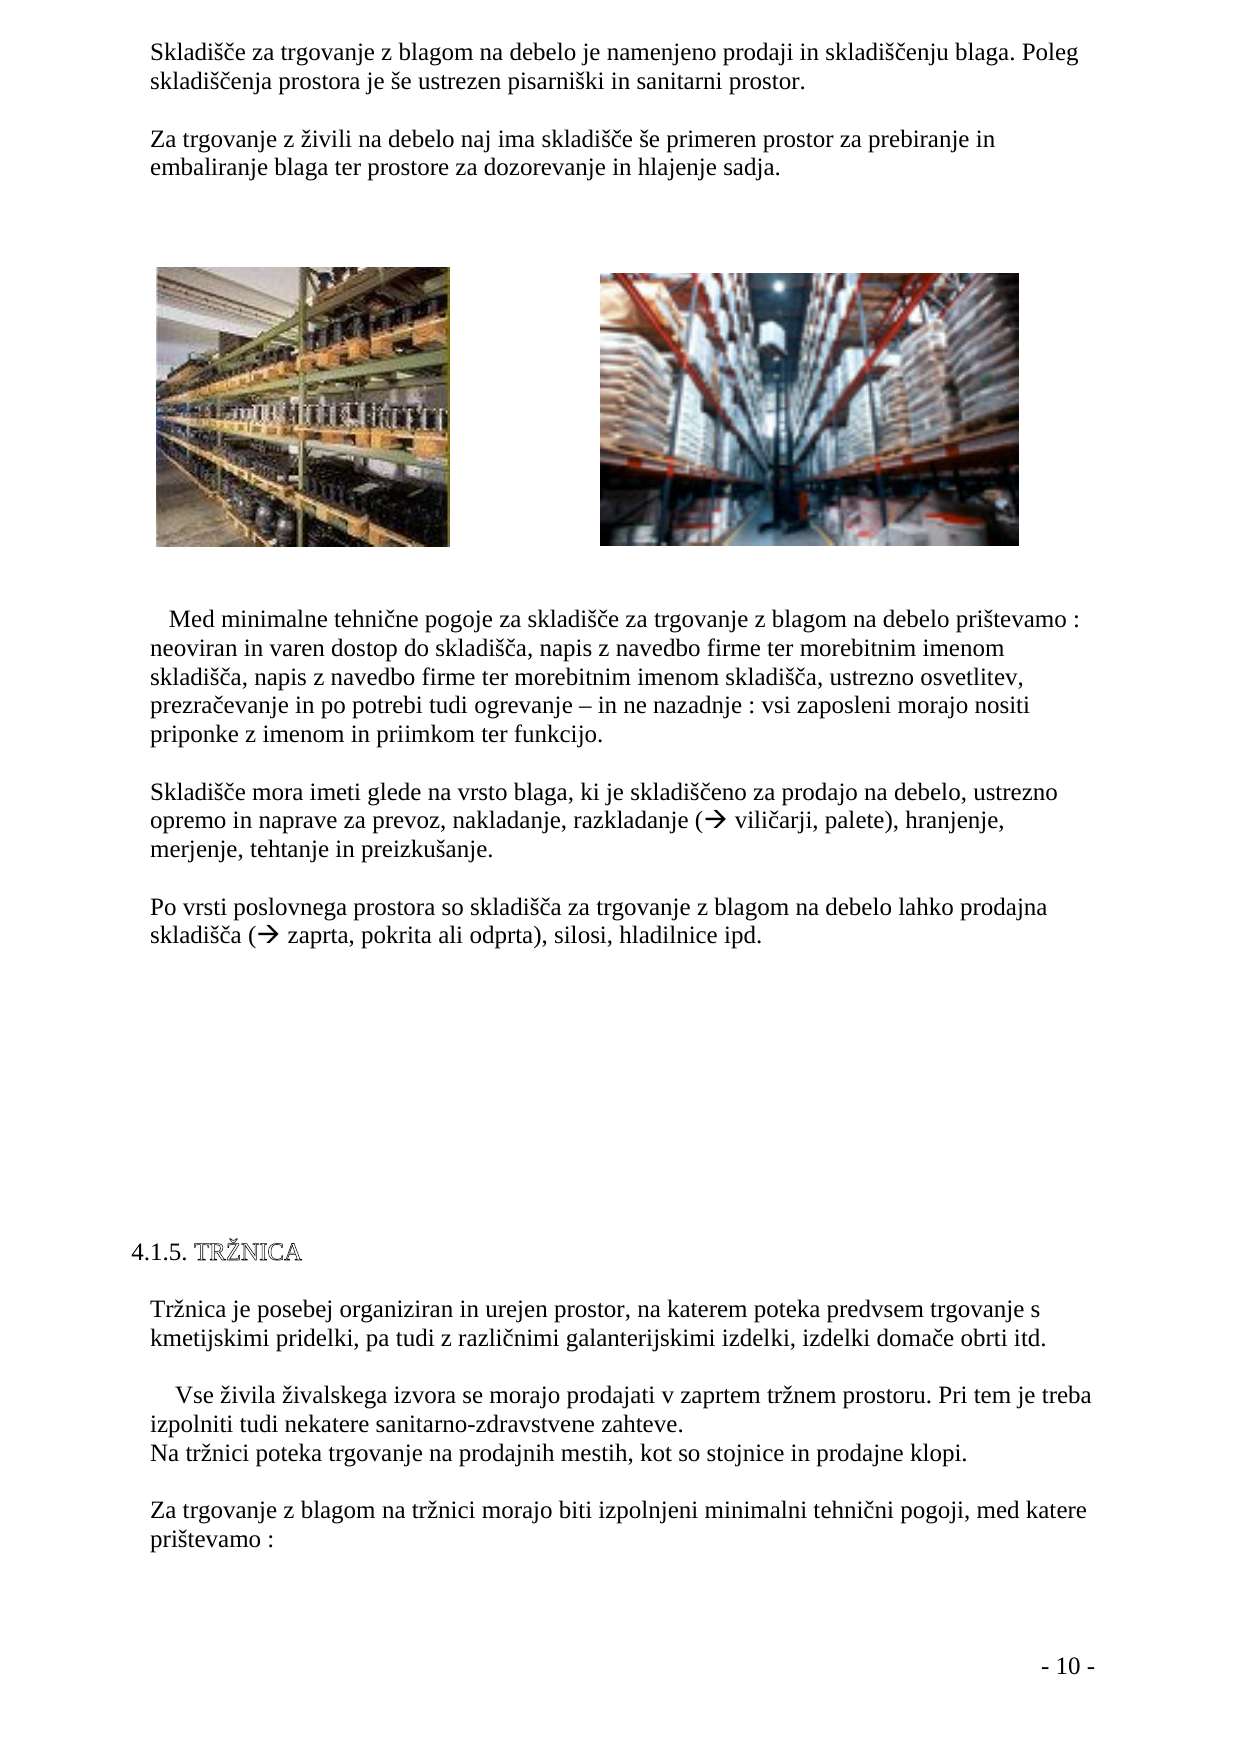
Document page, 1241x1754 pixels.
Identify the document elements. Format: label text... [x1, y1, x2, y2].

text Vse živila živalskega izvora se morajo prodajati v zaprtem tržnem prostoru. Pri tem je treba izpolniti tudi nekatere sanitarno-zdravstvene zahteve. [150, 1380, 1093, 1438]
text Med minimalne tehnične pogoje za skladišče za trgovanje z blagom na debelo prištevamo : neoviran in varen dostop do skladišča, napis z navedbo firme ter morebitnim imenom skladišča, napis z navedbo firme ter morebitnim imenom skladišča, ustrezno osvetlitev, prezračevanje in po potrebi tudi ogrevanje – in ne nazadnje : vsi zaposleni morajo nositi priponke z imenom in priimkom ter funkcijo. [150, 604, 1093, 748]
text Skladišče mora imeti glede na vrsto blaga, ki je skladiščeno za prodajo na debelo, ustrezno opremo in naprave za prevoz, nakladanje, razkladanje ( viličarji, palete), hranjenje, merjenje, tehtanje in preizkušanje. [150, 777, 1093, 863]
picture [156, 267, 450, 547]
picture [600, 273, 1019, 546]
text Za trgovanje z blagom na tržnici morajo biti izpolnjeni minimalni tehnični pogoji, med katere prištevamo : [150, 1495, 1093, 1553]
text 4.1.5. TRŽNICA [131, 1237, 1093, 1265]
text Po vrsti poslovnega prostora so skladišča za trgovanje z blagom na debelo lahko prodajna skladišča ( zaprta, pokrita ali odprta), silosi, hladilnice ipd. [150, 892, 1093, 949]
text Skladišče za trgovanje z blagom na debelo je namenjeno prodaji in skladiščenju blaga. Poleg skladiščenja prostora je še ustrezen pisarniški in sanitarni prostor. [150, 37, 1093, 95]
text Za trgovanje z živili na debelo naj ima skladišče še primeren prostor za prebiranje in embaliranje blaga ter prostore za dozorevanje in hlajenje sadja. [150, 124, 1093, 181]
text Na tržnici poteka trgovanje na prodajnih mestih, kot so stojnice in prodajne klopi. [150, 1438, 1093, 1467]
text Tržnica je posebej organiziran in urejen prostor, na katerem poteka predvsem trgovanje s kmetijskimi pridelki, pa tudi z različnimi galanterijskimi izdelki, izdelki domače obrti itd. [150, 1294, 1093, 1352]
